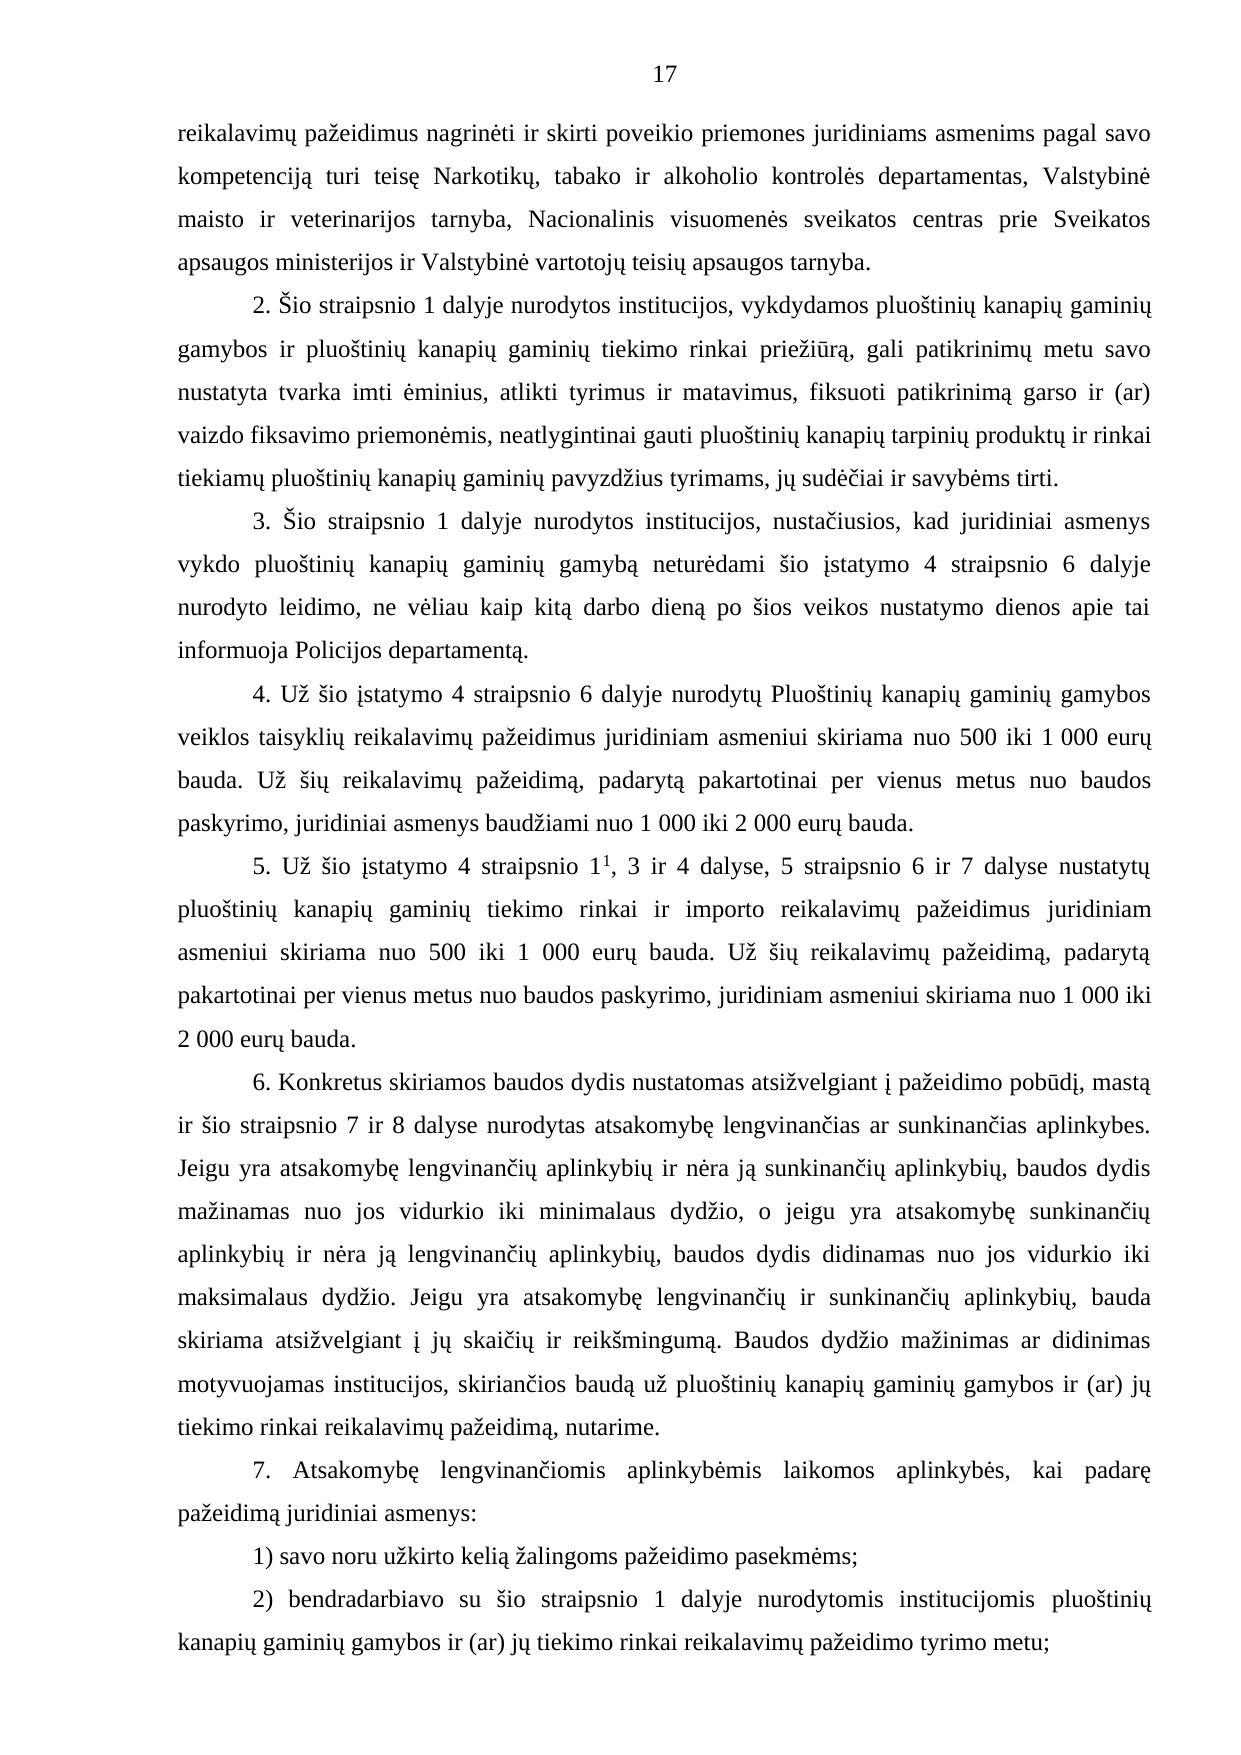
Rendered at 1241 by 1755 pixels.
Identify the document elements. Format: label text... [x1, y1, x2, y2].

text 5. Už šio įstatymo 4 straipsnio 11, 3 ir 4 dalyse, 5 straipsnio 6 ir 7 dalyse nustatytų pluoštinių kanapių gaminių tiekimo rinkai ir importo reikalavimų pažeidimus juridiniam asmeniui skiriama nuo 500 iki 1 000 eurų bauda. Už šių reikalavimų pažeidimą, padarytą pakartotinai per vienus metus nuo baudos paskyrimo, juridiniam asmeniui skiriama nuo 1 000 iki 2 000 eurų bauda. [177, 851, 1152, 1052]
text 1) savo noru užkirto kelią žalingoms pažeidimo pasekmėms; [177, 1541, 1152, 1570]
text 2. Šio straipsnio 1 dalyje nurodytos institucijos, vykdydamos pluoštinių kanapių gaminių gamybos ir pluoštinių kanapių gaminių tiekimo rinkai priežiūrą, gali patikrinimų metu savo nustatyta tvarka imti ėminius, atlikti tyrimus ir matavimus, fiksuoti patikrinimą garso ir (ar) vaizdo fiksavimo priemonėmis, neatlygintinai gauti pluoštinių kanapių tarpinių produktų ir rinkai tiekiamų pluoštinių kanapių gaminių pavyzdžius tyrimams, jų sudėčiai ir savybėms tirti. [177, 291, 1152, 492]
text 7. Atsakomybę lengvinančiomis aplinkybėmis laikomos aplinkybės, kai padarę pažeidimą juridiniai asmenys: [177, 1455, 1152, 1527]
text reikalavimų pažeidimus nagrinėti ir skirti poveikio priemones juridiniams asmenims pagal savo kompetenciją turi teisę Narkotikų, tabako ir alkoholio kontrolės departamentas, Valstybinė maisto ir veterinarijos tarnyba, Nacionalinis visuomenės sveikatos centras prie Sveikatos apsaugos ministerijos ir Valstybinė vartotojų teisių apsaugos tarnyba. [177, 118, 1152, 276]
text 2) bendradarbiavo su šio straipsnio 1 dalyje nurodytomis institucijomis pluoštinių kanapių gaminių gamybos ir (ar) jų tiekimo rinkai reikalavimų pažeidimo tyrimo metu; [177, 1584, 1152, 1656]
text 4. Už šio įstatymo 4 straipsnio 6 dalyje nurodytų Pluoštinių kanapių gaminių gamybos veiklos taisyklių reikalavimų pažeidimus juridiniam asmeniui skiriama nuo 500 iki 1 000 eurų bauda. Už šių reikalavimų pažeidimą, padarytą pakartotinai per vienus metus nuo baudos paskyrimo, juridiniai asmenys baudžiami nuo 1 000 iki 2 000 eurų bauda. [177, 679, 1152, 837]
text 3. Šio straipsnio 1 dalyje nurodytos institucijos, nustačiusios, kad juridiniai asmenys vykdo pluoštinių kanapių gaminių gamybą neturėdami šio įstatymo 4 straipsnio 6 dalyje nurodyto leidimo, ne vėliau kaip kitą darbo dieną po šios veikos nustatymo dienos apie tai informuoja Policijos departamentą. [177, 506, 1152, 664]
text 6. Konkretus skiriamos baudos dydis nustatomas atsižvelgiant į pažeidimo pobūdį, mastą ir šio straipsnio 7 ir 8 dalyse nurodytas atsakomybę lengvinančias ar sunkinančias aplinkybes. Jeigu yra atsakomybę lengvinančių aplinkybių ir nėra ją sunkinančių aplinkybių, baudos dydis mažinamas nuo jos vidurkio iki minimalaus dydžio, o jeigu yra atsakomybę sunkinančių aplinkybių ir nėra ją lengvinančių aplinkybių, baudos dydis didinamas nuo jos vidurkio iki maksimalaus dydžio. Jeigu yra atsakomybę lengvinančių ir sunkinančių aplinkybių, bauda skiriama atsižvelgiant į jų skaičių ir reikšmingumą. Baudos dydžio mažinimas ar didinimas motyvuojamas institucijos, skiriančios baudą už pluoštinių kanapių gaminių gamybos ir (ar) jų tiekimo rinkai reikalavimų pažeidimą, nutarime. [177, 1067, 1152, 1441]
